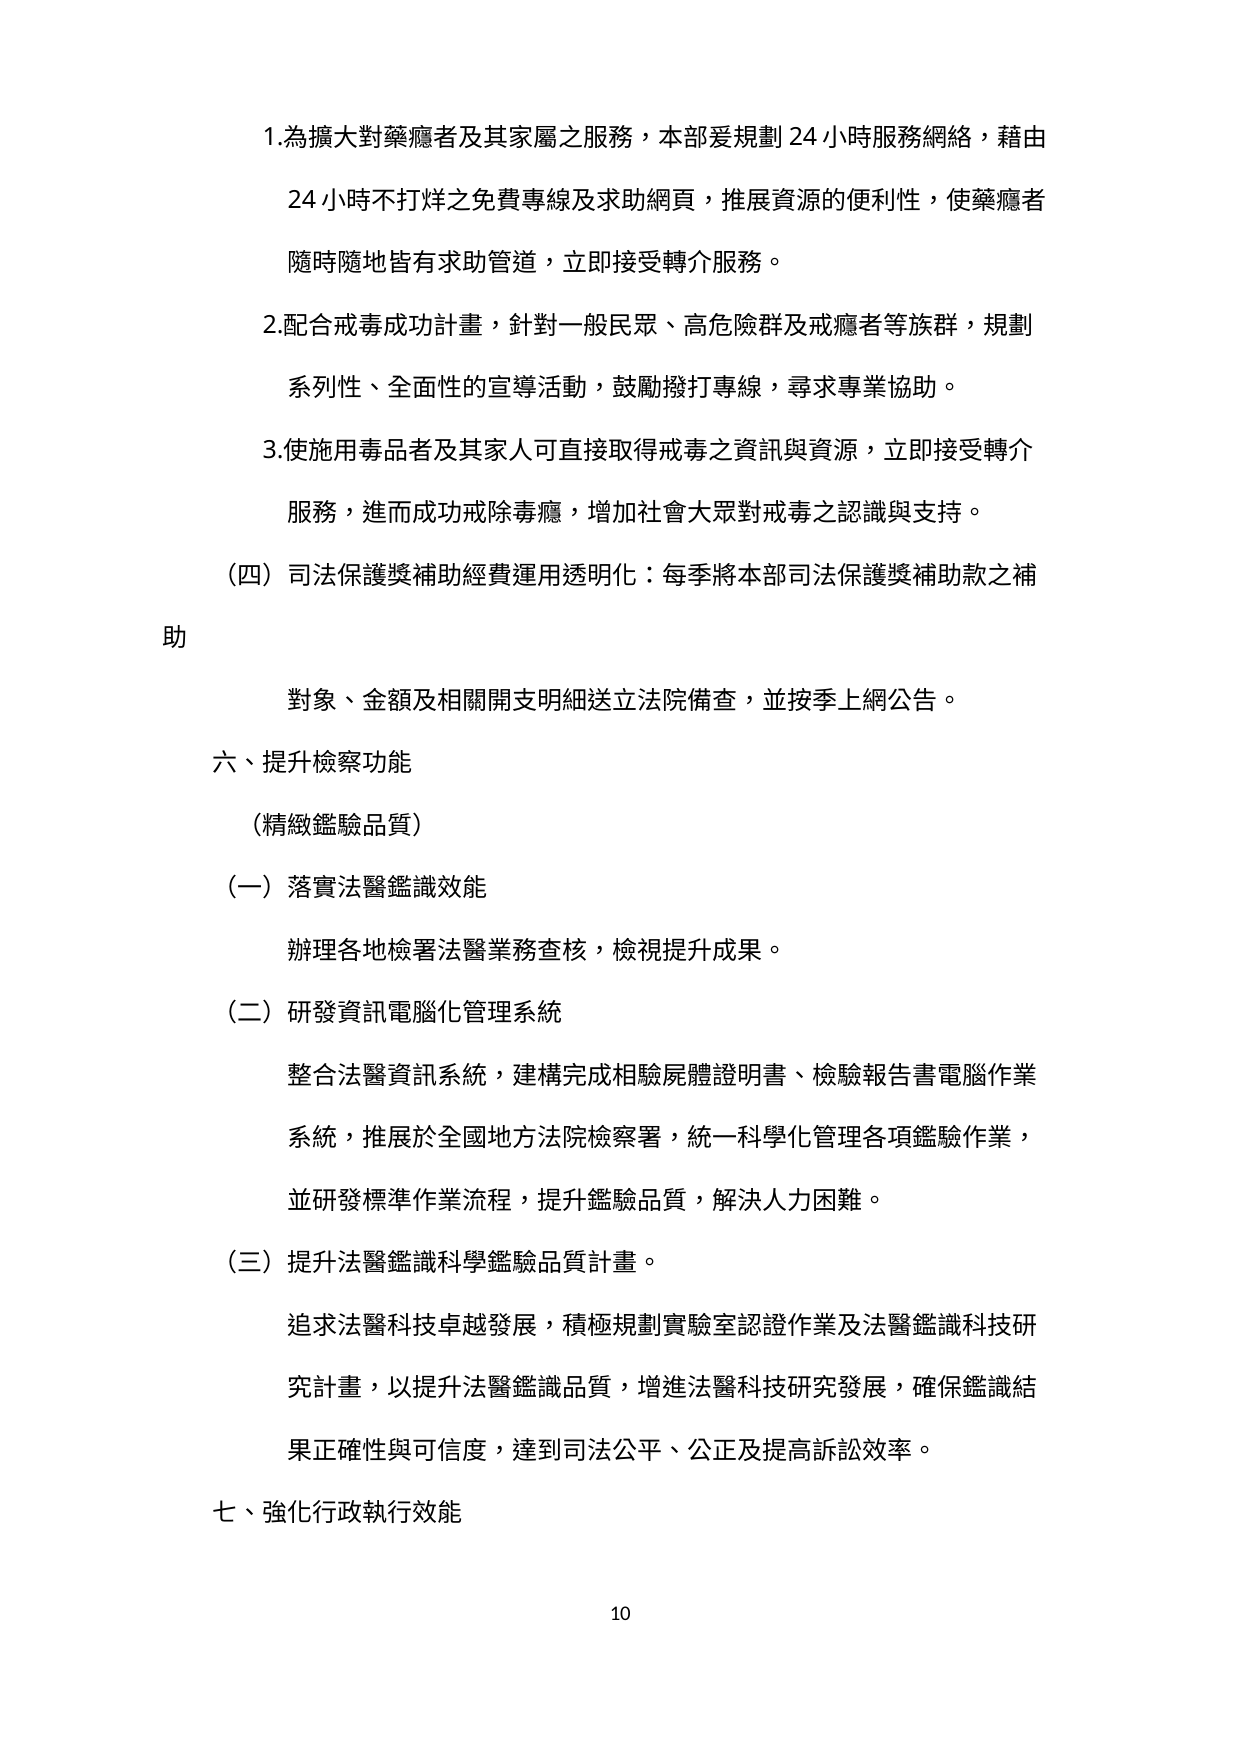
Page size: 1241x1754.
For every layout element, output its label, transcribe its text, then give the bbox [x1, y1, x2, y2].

text （四）司法保護獎補助經費運用透明化：每季將本部司法保護獎補助款之補助 [162, 532, 1053, 657]
text 辦理各地檢署法醫業務查核，檢視提升成果。 [287, 907, 1053, 969]
text 七、強化行政執行效能 [187, 1469, 1053, 1532]
text 追求法醫科技卓越發展，積極規劃實驗室認證作業及法醫鑑識科技研究計畫，以提升法醫鑑識品質，增進法醫科技研究發展，確保鑑識結果正確性與可信度，達到司法公平、公正及提高訴訟效率。 [287, 1282, 1053, 1469]
text 2.配合戒毒成功計畫，針對一般民眾、高危險群及戒癮者等族群，規劃系列性、全面性的宣導活動，鼓勵撥打專線，尋求專業協助。 [262, 282, 1053, 407]
text 整合法醫資訊系統，建構完成相驗屍體證明書、檢驗報告書電腦作業系統，推展於全國地方法院檢察署，統一科學化管理各項鑑驗作業，並研發標準作業流程，提升鑑驗品質，解決人力困難。 [287, 1032, 1053, 1219]
text （三）提升法醫鑑識科學鑑驗品質計畫。 [212, 1219, 1053, 1282]
text 對象、金額及相關開支明細送立法院備查，並按季上網公告。 [162, 657, 1053, 719]
text 1.為擴大對藥癮者及其家屬之服務，本部爰規劃24小時服務網絡，藉由24小時不打烊之免費專線及求助網頁，推展資源的便利性，使藥癮者隨時隨地皆有求助管道，立即接受轉介服務。 [262, 94, 1053, 282]
text 3.使施用毒品者及其家人可直接取得戒毒之資訊與資源，立即接受轉介服務，進而成功戒除毒癮，增加社會大眾對戒毒之認識與支持。 [262, 407, 1053, 532]
text （精緻鑑驗品質） [187, 782, 1053, 844]
text （一）落實法醫鑑識效能 [212, 844, 1053, 907]
text 六、提升檢察功能 [187, 719, 1053, 782]
text （二）研發資訊電腦化管理系統 [212, 969, 1053, 1032]
